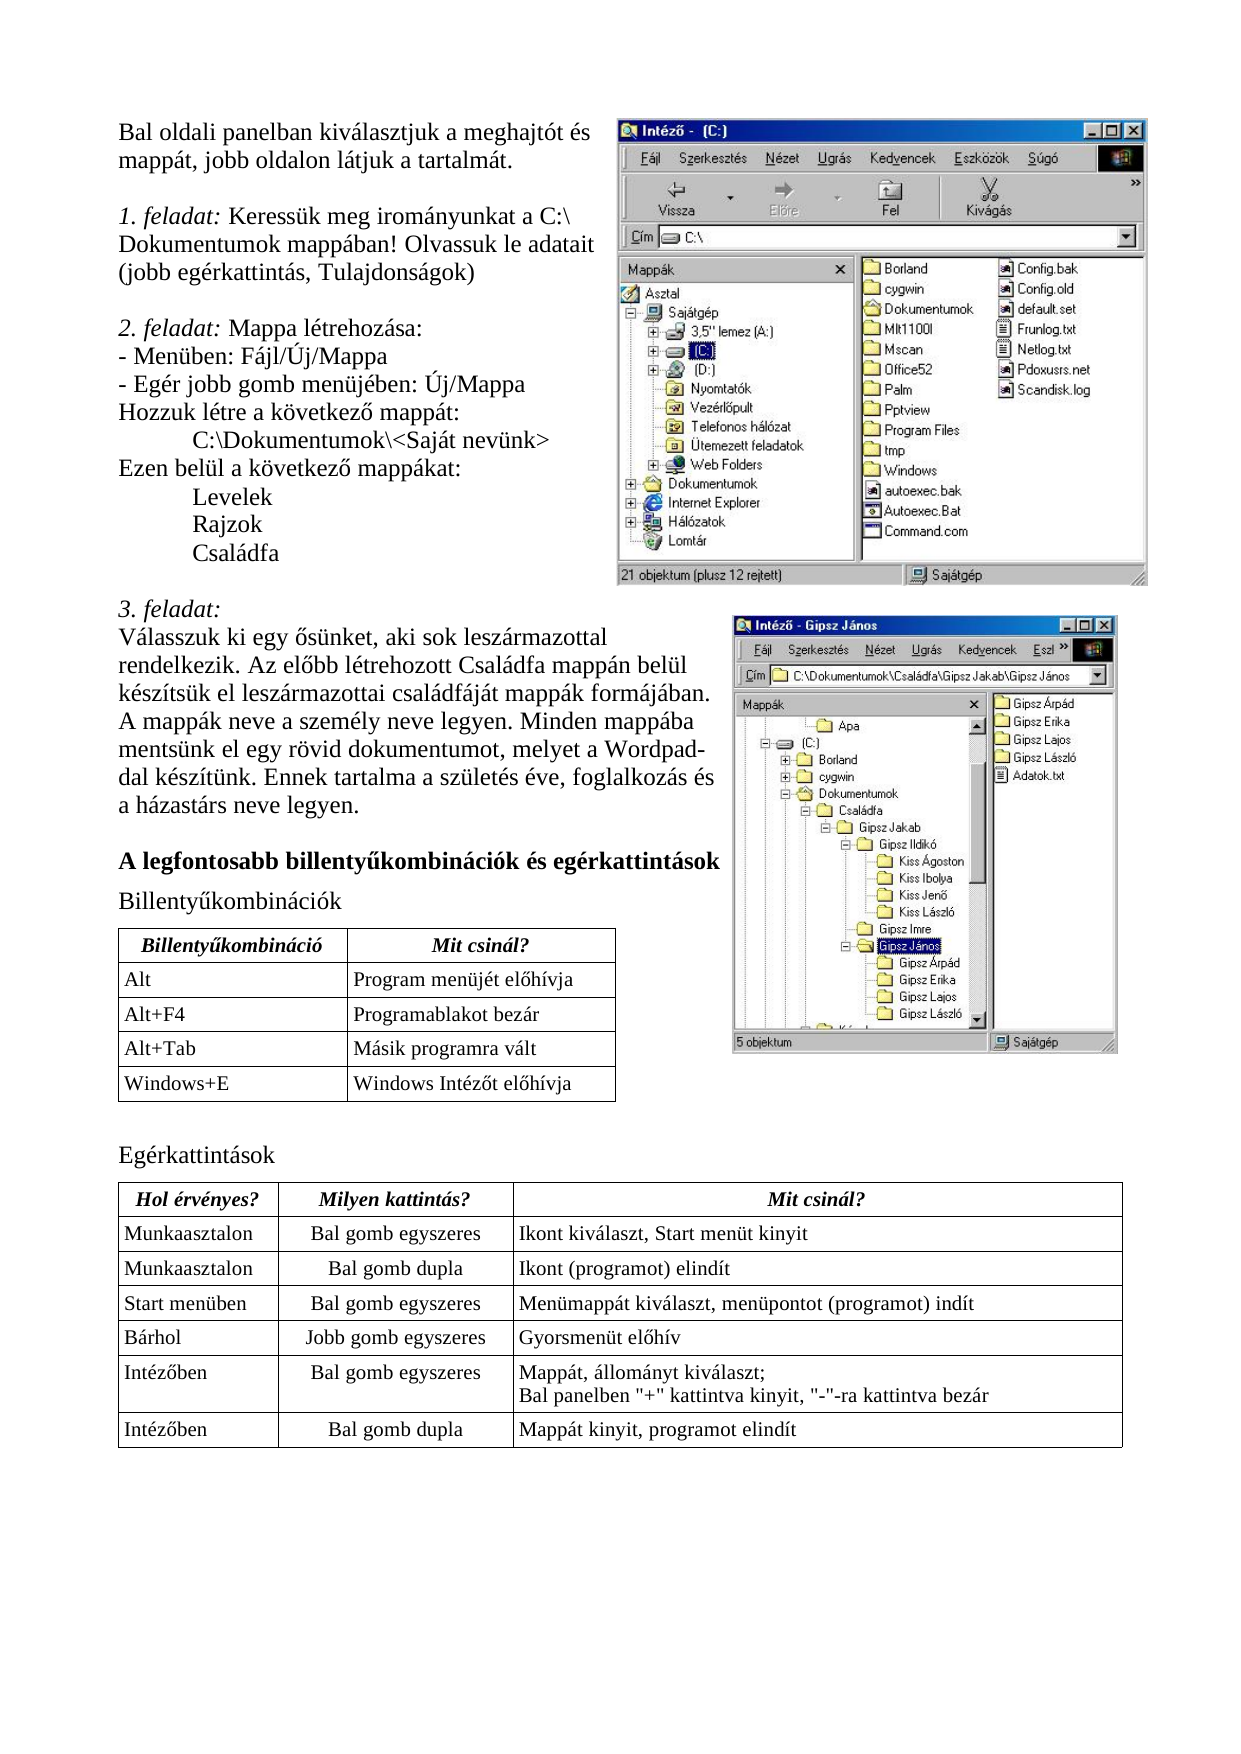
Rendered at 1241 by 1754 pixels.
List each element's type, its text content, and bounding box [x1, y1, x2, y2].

picture [731, 615, 1118, 1054]
text Válasszuk ki egy ősünket, aki sok leszármazottal rendelkezik. Az előbb létrehozott Családfa mappán belül készítsük el leszármazottai családfáját mappák formájában. A mappák neve a személy neve legyen. Minden mappába mentsünk el egy rövid dokumentumot, melyet a Wordpad-dal készítünk. Ennek tartalma a születés éve, foglalkozás és a házastárs neve legyen. [118, 622, 731, 819]
table_cell Gyorsmenüt előhív [514, 1321, 1122, 1355]
table_cell Programablakot bezár [348, 998, 615, 1031]
table_cell Alt [119, 963, 347, 997]
table_cell Munkaasztalon [119, 1217, 278, 1251]
text A legfontosabb billentyűkombinációk és egérkattintások [118, 847, 731, 875]
table_header Milyen kattintás? [279, 1183, 513, 1216]
table_cell Bal gomb egyszeres [279, 1217, 513, 1251]
table_cell Alt+Tab [119, 1032, 347, 1066]
table_cell Másik programra vált [348, 1032, 615, 1066]
table_cell Bal gomb egyszeres [279, 1356, 513, 1412]
table_cell Intézőben [119, 1356, 278, 1412]
text - Egér jobb gomb menüjében: Új/Mappa [118, 370, 616, 398]
table_cell Windows Intézőt előhívja [348, 1067, 615, 1101]
text 3. feladat: [118, 594, 1122, 622]
table_cell Jobb gomb egyszeres [279, 1321, 513, 1355]
table_cell Menümappát kiválaszt, menüpontot (programot) indít [514, 1286, 1122, 1320]
text Billentyűkombinációk [118, 887, 731, 915]
text Egérkattintások [118, 1141, 1122, 1169]
table_header Mit csinál? [514, 1183, 1122, 1216]
text C:\Dokumentumok\<Saját nevünk> [118, 426, 616, 454]
table_cell Windows+E [119, 1067, 347, 1101]
table_cell Program menüjét előhívja [348, 963, 615, 997]
table_cell Bal gomb dupla [279, 1252, 513, 1285]
text Hozzuk létre a következő mappát: [118, 398, 616, 426]
table_cell Munkaasztalon [119, 1252, 278, 1285]
table_cell Bal gomb egyszeres [279, 1286, 513, 1320]
text Családfa [118, 538, 616, 566]
table_cell Bárhol [119, 1321, 278, 1355]
table_header Billentyűkombináció [119, 929, 347, 962]
table_cell Intézőben [119, 1413, 278, 1447]
table_cell Bal gomb dupla [279, 1413, 513, 1447]
text Ezen belül a következő mappákat: [118, 454, 616, 482]
table_cell Ikont kiválaszt, Start menüt kinyit [514, 1217, 1122, 1251]
table_cell Ikont (programot) elindít [514, 1252, 1122, 1285]
text Bal oldali panelban kiválasztjuk a meghajtót és mappát, jobb oldalon látjuk a tartalmát. [118, 118, 616, 202]
table_header Hol érvényes? [119, 1183, 278, 1216]
text Levelek [118, 482, 616, 510]
table_cell Mappát kinyit, programot elindít [514, 1413, 1122, 1447]
text - Menüben: Fájl/Új/Mappa [118, 342, 616, 370]
table_cell Alt+F4 [119, 998, 347, 1031]
text Rajzok [118, 510, 616, 538]
picture [616, 118, 1148, 586]
text 1. feladat: Keressük meg irományunkat a C:\Dokumentumok mappában! Olvassuk le adatait (jobb egérkattintás, Tulajdonságok) [118, 202, 616, 314]
table_cell Start menüben [119, 1286, 278, 1320]
text 2. feladat: Mappa létrehozása: [118, 314, 616, 342]
table_header Mit csinál? [348, 929, 615, 962]
table_cell Mappát, állományt kiválaszt; Bal panelben "+" kattintva kinyit, "-"-ra kattintva bezár [514, 1356, 1122, 1412]
